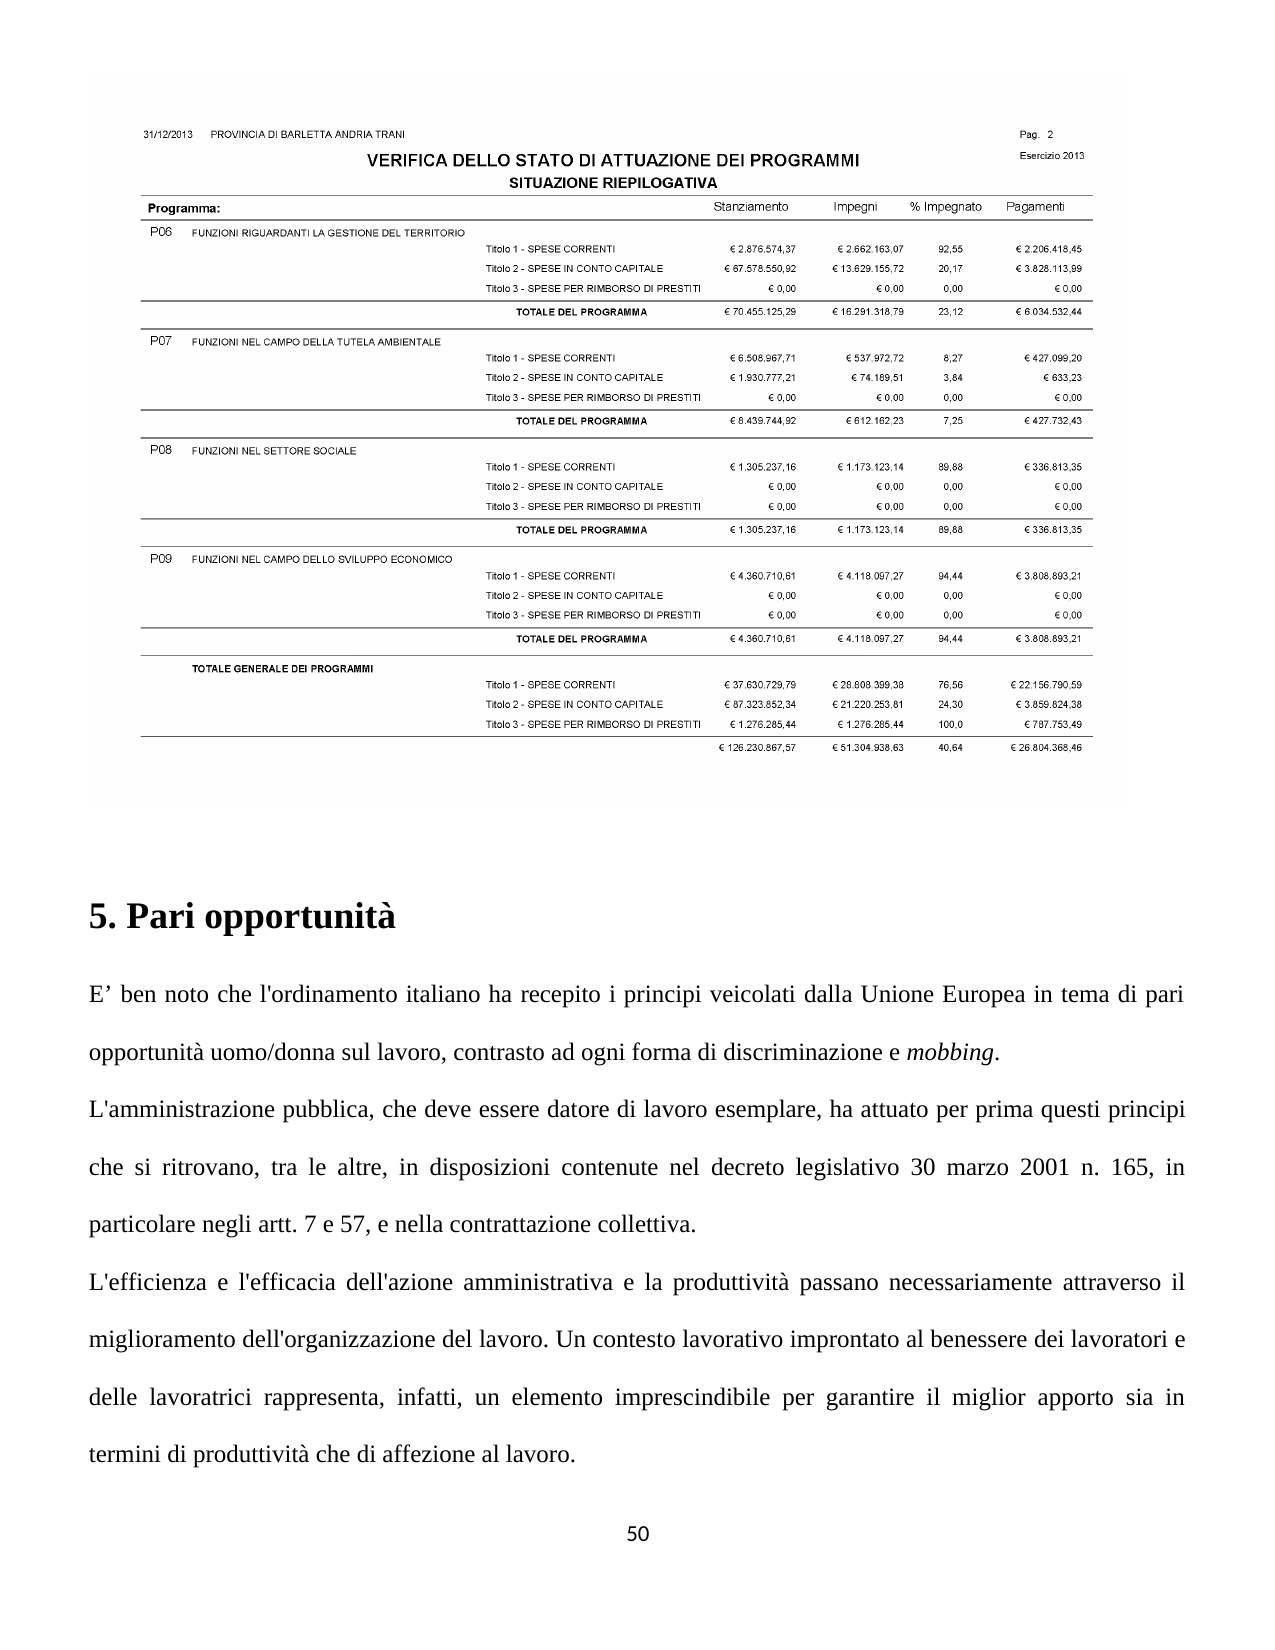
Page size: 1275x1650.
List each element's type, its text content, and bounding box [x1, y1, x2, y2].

text L'efficienza e l'efficacia dell'azione amministrativa e la produttività passano necessariamente attraverso il miglioramento dell'organizzazione del lavoro. Un contesto lavorativo improntato al benessere dei lavoratori e delle lavoratrici rappresenta, infatti, un elemento imprescindibile per garantire il miglior apporto sia in termini di produttività che di affezione al lavoro. [89, 1267, 1186, 1468]
text L'amministrazione pubblica, che deve essere datore di lavoro esemplare, ha attuato per prima questi principi che si ritrovano, tra le altre, in disposizioni contenute nel decreto legislativo 30 marzo 2001 n. 165, in particolare negli artt. 7 e 57, e nella contrattazione collettiva. [89, 1094, 1186, 1238]
text 5. Pari opportunità [89, 893, 1186, 936]
text E’ ben noto che l'ordinamento italiano ha recepito i principi veicolati dalla Unione Europea in tema di pari opportunità uomo/donna sul lavoro, contrasto ad ogni forma di discriminazione e mobbing. [89, 979, 1186, 1066]
